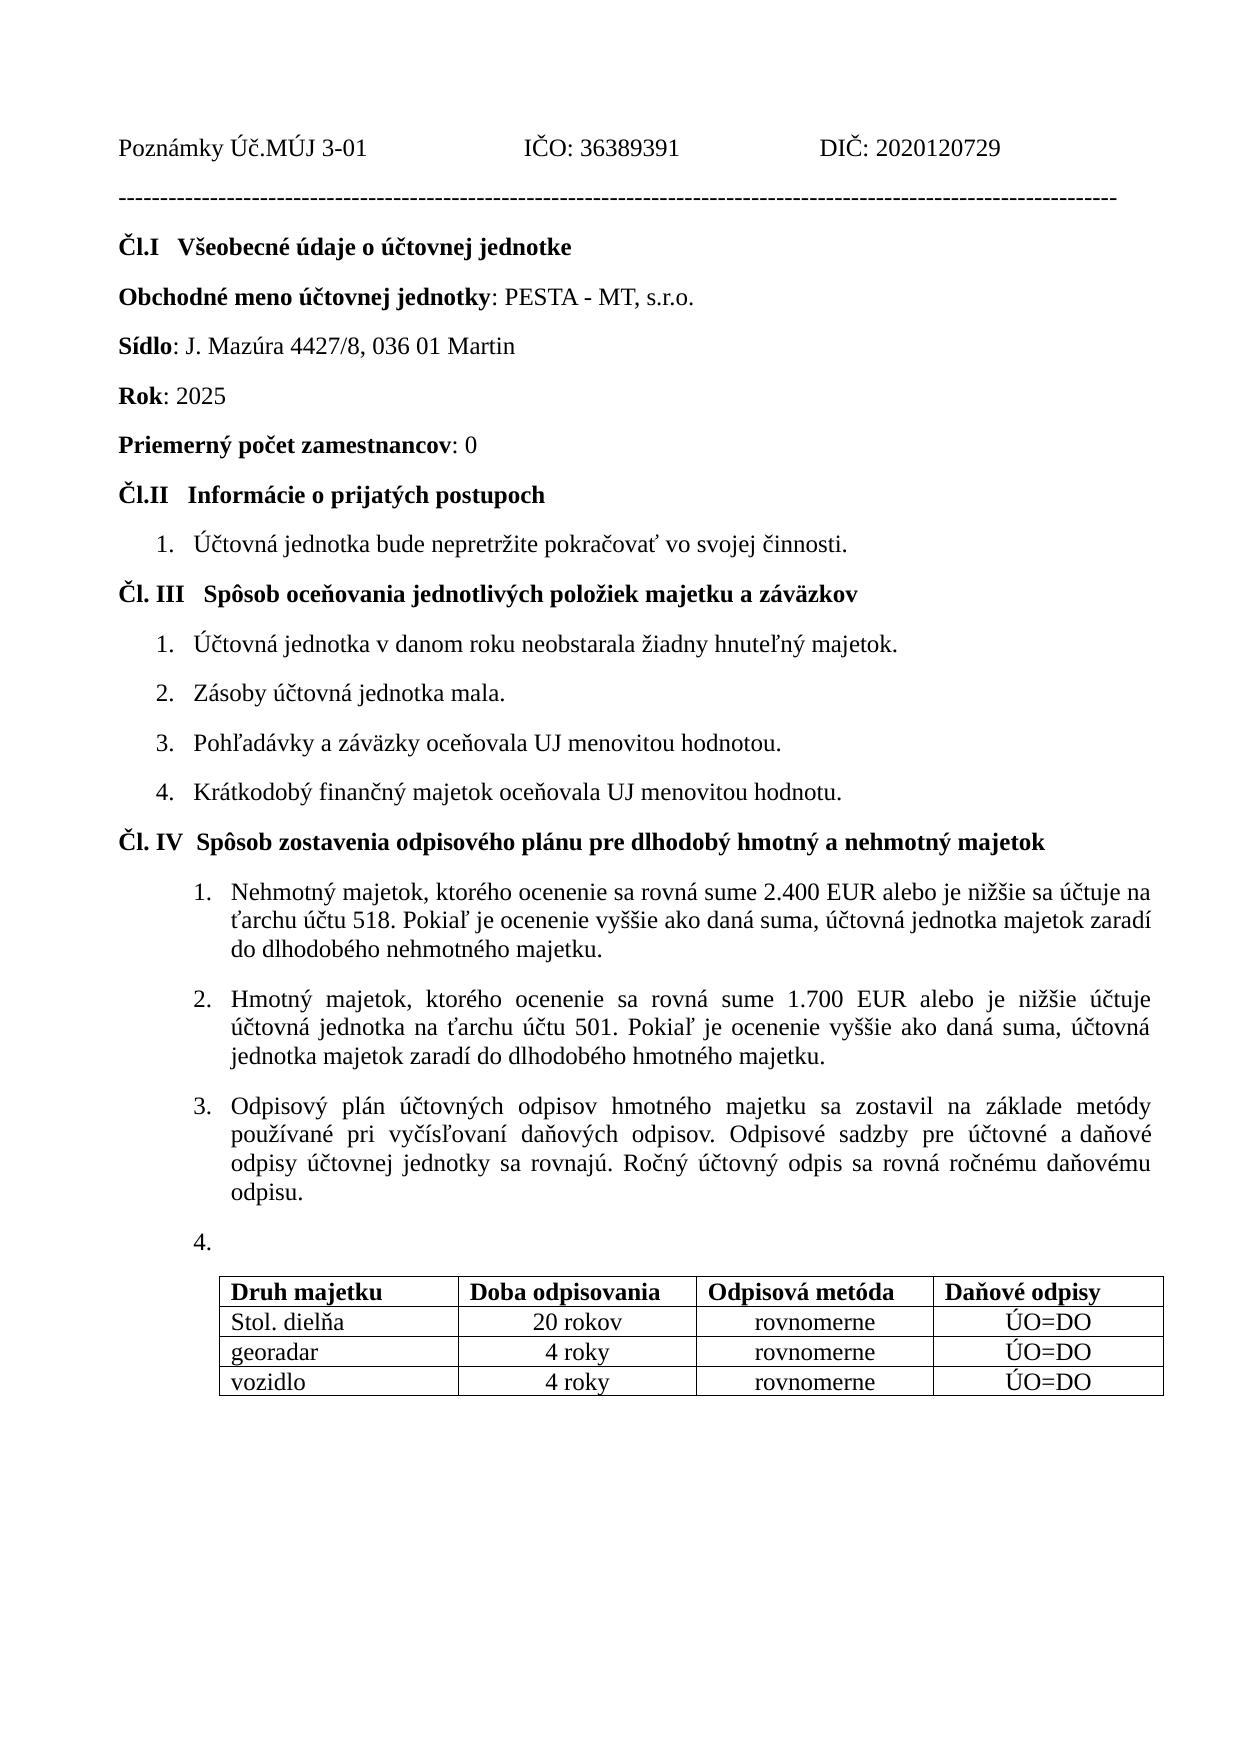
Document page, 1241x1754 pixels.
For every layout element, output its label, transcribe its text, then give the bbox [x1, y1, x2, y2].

list Hmotný majetok, ktorého ocenenie sa rovná sume 1.700 EUR alebo je nižšie účtuje účtovná jednotka na ťarchu účtu 501. Pokiaľ je ocenenie vyššie ako daná suma, účtovná jednotka majetok zaradí do dlhodobého hmotného majetku. [193, 984, 1152, 1070]
list Účtovná jednotka v danom roku neobstarala žiadny hnuteľný majetok. [156, 629, 1152, 657]
table_cell ÚO=DO [934, 1367, 1163, 1395]
table_cell Stol. dielňa [220, 1307, 458, 1336]
table_cell 20 rokov [459, 1307, 696, 1336]
table_cell ÚO=DO [934, 1307, 1163, 1336]
text Poznámky Úč.MÚJ 3-01 IČO: 36389391 DIČ: 2020120729 [118, 133, 1152, 162]
table_header Odpisová metóda [697, 1277, 933, 1306]
text Obchodné meno účtovnej jednotky: PESTA - MT, s.r.o. [118, 282, 1152, 310]
text ------------------------------------------------------------------------------------------------------------------------ [118, 182, 1181, 211]
text Čl.II Informácie o prijatých postupoch [118, 480, 1152, 509]
table_cell rovnomerne [697, 1367, 933, 1395]
table_header Doba odpisovania [459, 1277, 696, 1306]
table_cell 4 roky [459, 1367, 696, 1395]
table_cell 4 roky [459, 1337, 696, 1366]
text Čl. III Spôsob oceňovania jednotlivých položiek majetku a záväzkov [118, 579, 1152, 608]
table_cell georadar [220, 1337, 458, 1366]
text Rok: 2025 [118, 381, 1152, 409]
list Zásoby účtovná jednotka mala. [156, 678, 1152, 707]
text Sídlo: J. Mazúra 4427/8, 036 01 Martin [118, 331, 1152, 360]
list Krátkodobý finančný majetok oceňovala UJ menovitou hodnotu. [156, 777, 1152, 806]
table_cell rovnomerne [697, 1307, 933, 1336]
text Priemerný počet zamestnancov: 0 [118, 430, 1152, 459]
table_cell rovnomerne [697, 1337, 933, 1366]
table_cell vozidlo [220, 1367, 458, 1395]
list Nehmotný majetok, ktorého ocenenie sa rovná sume 2.400 EUR alebo je nižšie sa účtuje na ťarchu účtu 518. Pokiaľ je ocenenie vyššie ako daná suma, účtovná jednotka majetok zaradí do dlhodobého nehmotného majetku. [193, 877, 1152, 963]
table_header Daňové odpisy [934, 1277, 1163, 1306]
text Čl.I Všeobecné údaje o účtovnej jednotke [118, 232, 1152, 261]
list Účtovná jednotka bude nepretržite pokračovať vo svojej činnosti. [156, 529, 1152, 558]
text Čl. IV Spôsob zostavenia odpisového plánu pre dlhodobý hmotný a nehmotný majetok [118, 827, 1152, 856]
list Pohľadávky a záväzky oceňovala UJ menovitou hodnotou. [156, 728, 1152, 757]
table_header Druh majetku [220, 1277, 458, 1306]
table_cell ÚO=DO [934, 1337, 1163, 1366]
list Odpisový plán účtovných odpisov hmotného majetku sa zostavil na základe metódy používané pri vyčísľovaní daňových odpisov. Odpisové sadzby pre účtovné a daňové odpisy účtovnej jednotky sa rovnajú. Ročný účtovný odpis sa rovná ročnému daňovému odpisu. [193, 1091, 1152, 1206]
